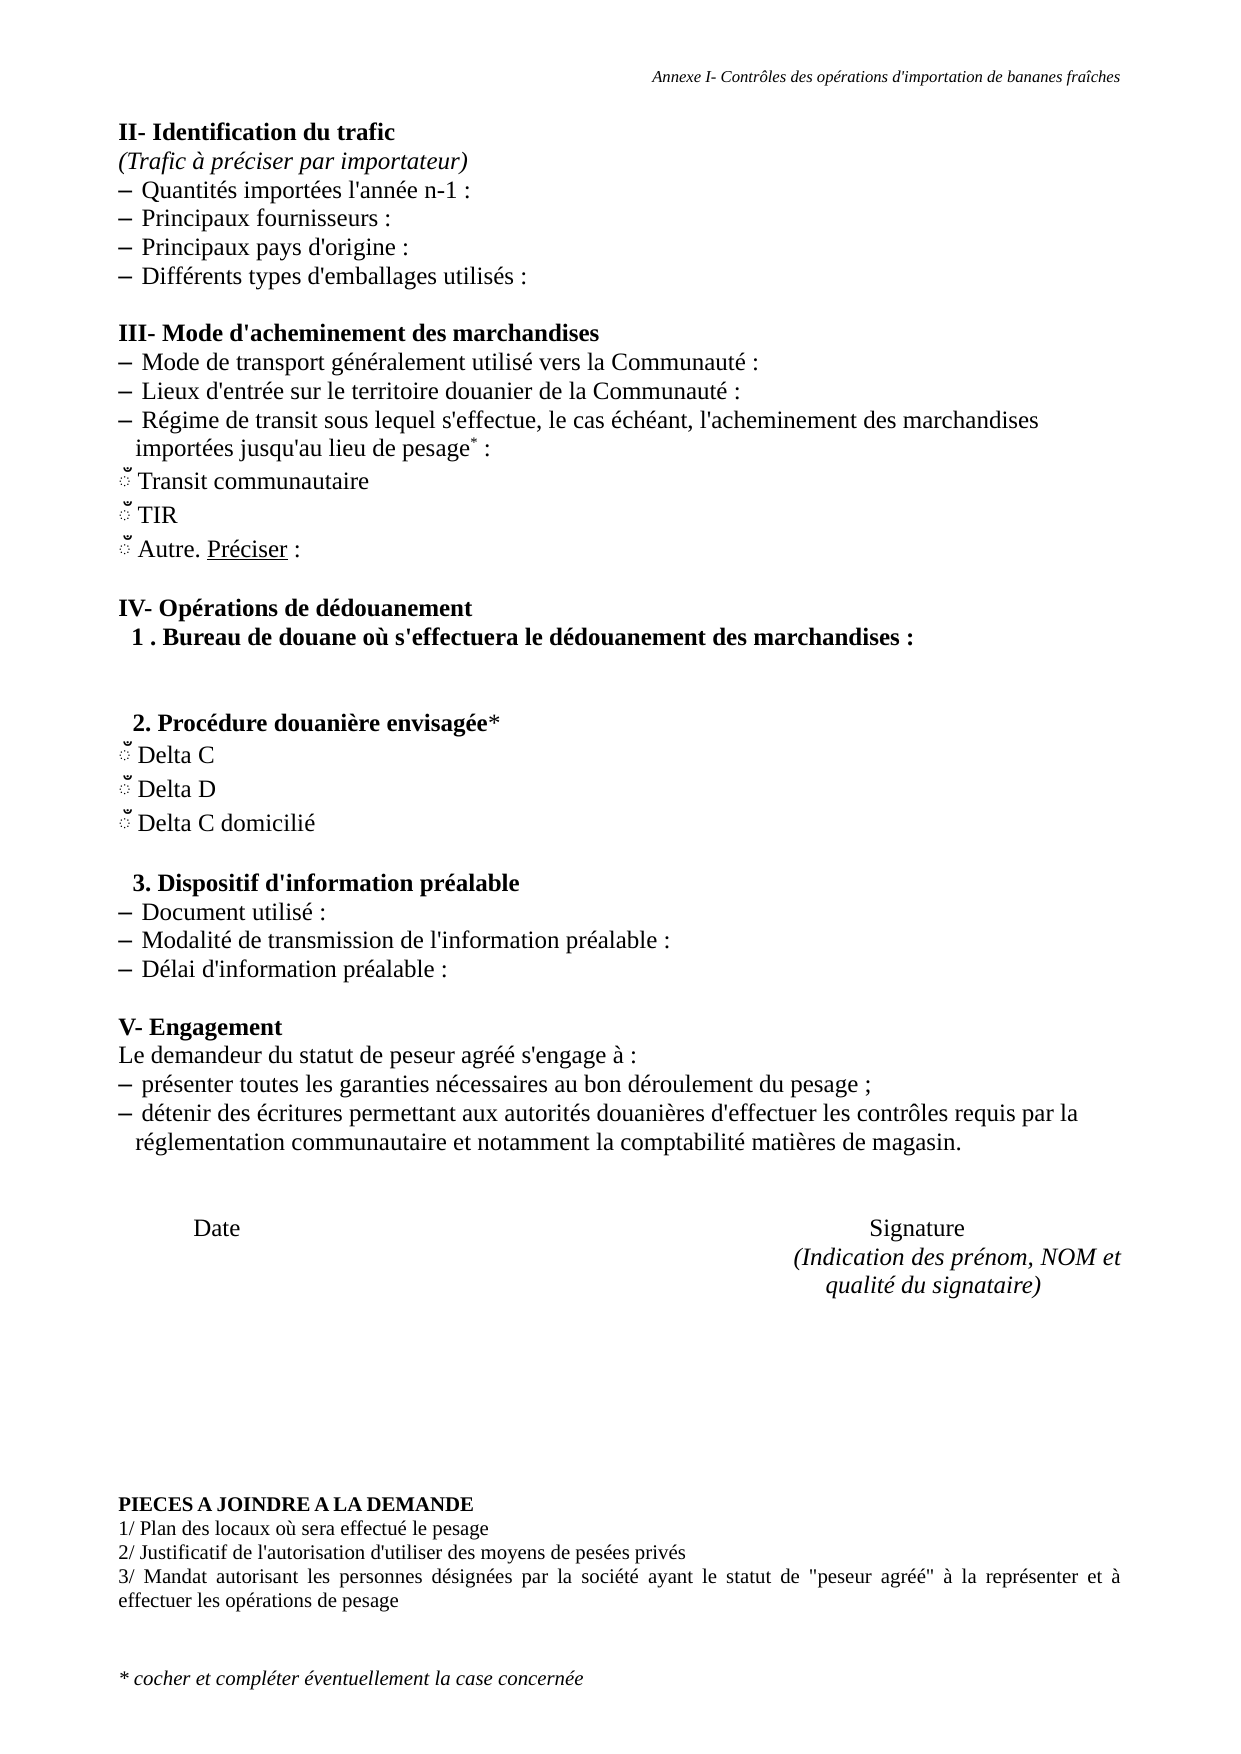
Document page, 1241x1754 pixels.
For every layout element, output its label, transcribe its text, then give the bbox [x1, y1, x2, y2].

text ঁ Delta D [118, 771, 1122, 805]
text 3/ Mandat autorisant les personnes désignées par la société ayant le statut de "peseur agréé" à la représenter et à effectuer les opérations de pesage [118, 1564, 1122, 1612]
text 1 . Bureau de douane où s'effectuera le dédouanement des marchandises : [131, 622, 1122, 651]
list détenir des écritures permettant aux autorités douanières d'effectuer les contrôles requis par la réglementation communautaire et notamment la comptabilité matières de magasin. [118, 1098, 1122, 1155]
text 3. Dispositif d'information préalable [132, 868, 1122, 897]
text ঁ Delta C domicilié [118, 805, 1122, 839]
text (Indication des prénom, NOM et qualité du signataire) [719, 1242, 1122, 1299]
text Le demandeur du statut de peseur agréé s'engage à : [118, 1040, 1122, 1069]
list présenter toutes les garanties nécessaires au bon déroulement du pesage ; [118, 1069, 1122, 1098]
text ঁ Delta C [118, 737, 1122, 771]
list Lieux d'entrée sur le territoire douanier de la Communauté : [118, 376, 1122, 405]
text ঁ Transit communautaire [118, 462, 1122, 496]
text Date Signature [118, 1213, 1122, 1242]
text IV- Opérations de dédouanement [118, 593, 1122, 622]
text 1/ Plan des locaux où sera effectué le pesage [118, 1516, 1122, 1540]
list Modalité de transmission de l'information préalable : [118, 925, 1122, 954]
text II- Identification du trafic [118, 117, 1122, 146]
list Régime de transit sous lequel s'effectue, le cas échéant, l'acheminement des marchandises importées jusqu'au lieu de pesage* : [118, 405, 1122, 462]
text III- Mode d'acheminement des marchandises [118, 318, 1122, 347]
text 2. Procédure douanière envisagée* [132, 708, 1122, 737]
text 2/ Justificatif de l'autorisation d'utiliser des moyens de pesées privés [118, 1540, 1122, 1564]
list Différents types d'emballages utilisés : [118, 261, 1122, 290]
text (Trafic à préciser par importateur) [118, 146, 1122, 175]
list Quantités importées l'année n-1 : [118, 175, 1122, 203]
text ঁ Autre. Préciser : [118, 530, 1122, 564]
text PIECES A JOINDRE A LA DEMANDE [118, 1492, 1122, 1516]
text V- Engagement [118, 1012, 1122, 1040]
list Délai d'information préalable : [118, 954, 1122, 983]
list Principaux pays d'origine : [118, 232, 1122, 261]
list Principaux fournisseurs : [118, 203, 1122, 232]
list Mode de transport généralement utilisé vers la Communauté : [118, 347, 1122, 376]
list Document utilisé : [118, 897, 1122, 925]
text ঁ TIR [118, 496, 1122, 530]
